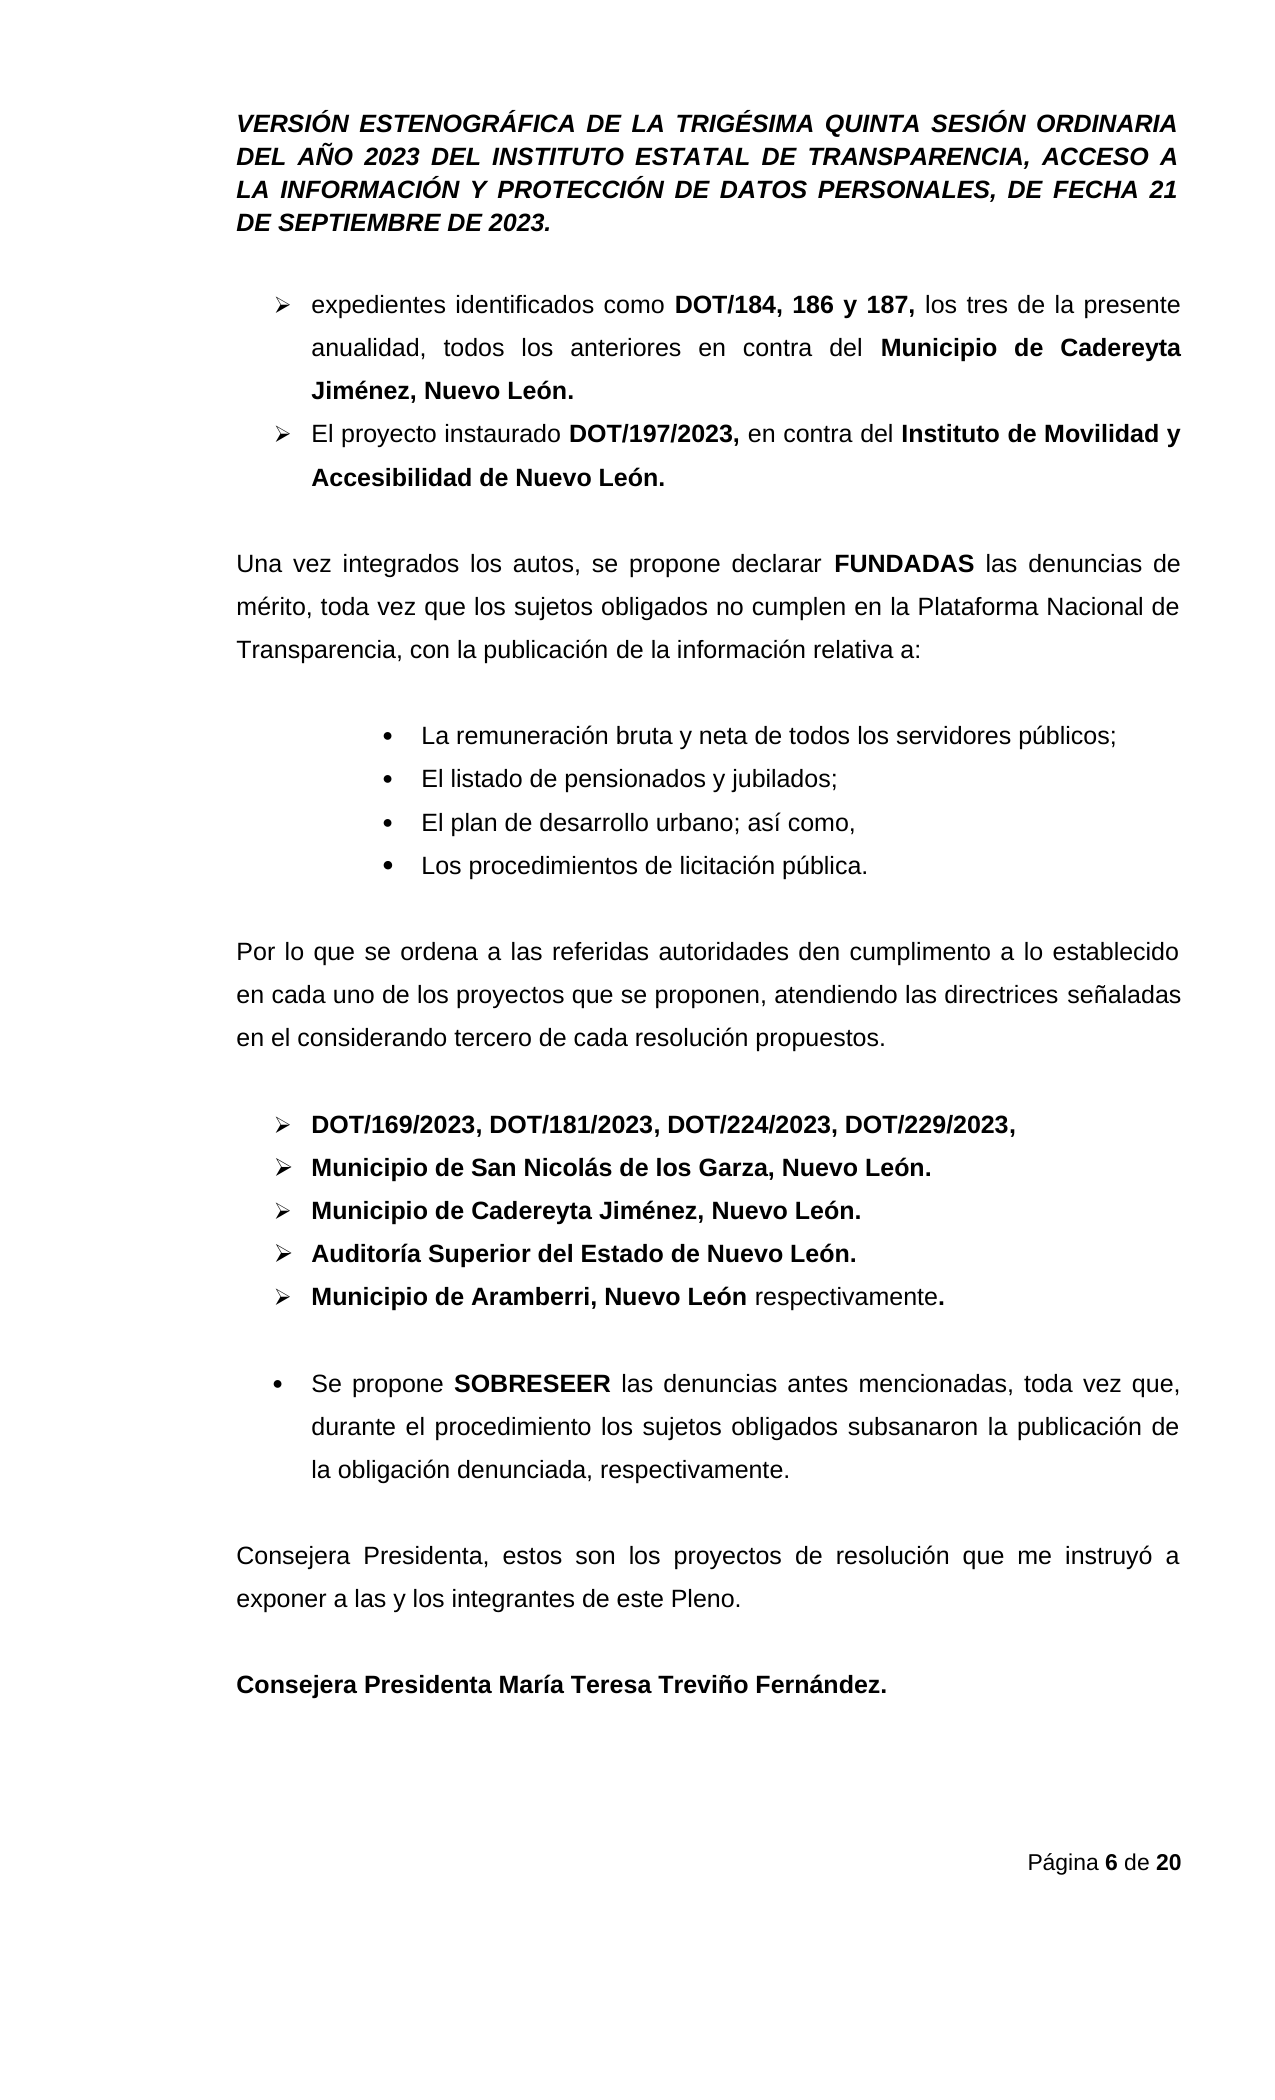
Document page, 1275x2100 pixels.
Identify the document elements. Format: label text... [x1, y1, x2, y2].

list El listado de pensionados y jubilados; [384, 764, 1181, 793]
text Por lo que se ordena a las referidas autoridades den cumplimento a lo establecido en cada uno de los proyectos que se proponen, atendiendo las directrices señaladas en el considerando tercero de cada resolución propuestos. [236, 937, 1181, 1052]
list Se propone SOBRESEER las denuncias antes mencionadas, toda vez que, durante el procedimiento los sujetos obligados subsanaron la publicación de la obligación denunciada, respectivamente. [274, 1368, 1181, 1483]
list DOT/169/2023, DOT/181/2023, DOT/224/2023, DOT/229/2023, [274, 1109, 1181, 1138]
list expedientes identificados como DOT/184, 186 y 187, los tres de la presente anualidad, todos los anteriores en contra del Municipio de Cadereyta Jiménez, Nuevo León. [274, 290, 1181, 405]
text Consejera Presidenta María Teresa Treviño Fernández. [236, 1670, 1181, 1699]
list Los procedimientos de licitación pública. [384, 851, 1181, 879]
list Municipio de San Nicolás de los Garza, Nuevo León. [274, 1153, 1181, 1182]
list Auditoría Superior del Estado de Nuevo León. [274, 1239, 1181, 1268]
list Municipio de Cadereyta Jiménez, Nuevo León. [274, 1196, 1181, 1225]
list Municipio de Aramberri, Nuevo León respectivamente. [274, 1282, 1181, 1311]
list La remuneración bruta y neta de todos los servidores públicos; [384, 721, 1181, 750]
list El proyecto instaurado DOT/197/2023, en contra del Instituto de Movilidad y Accesibilidad de Nuevo León. [274, 419, 1181, 491]
text Consejera Presidenta, estos son los proyectos de resolución que me instruyó a exponer a las y los integrantes de este Pleno. [236, 1541, 1181, 1613]
text Una vez integrados los autos, se propone declarar FUNDADAS las denuncias de mérito, toda vez que los sujetos obligados no cumplen en la Plataforma Nacional de Transparencia, con la publicación de la información relativa a: [236, 549, 1181, 664]
list El plan de desarrollo urbano; así como, [384, 808, 1181, 836]
